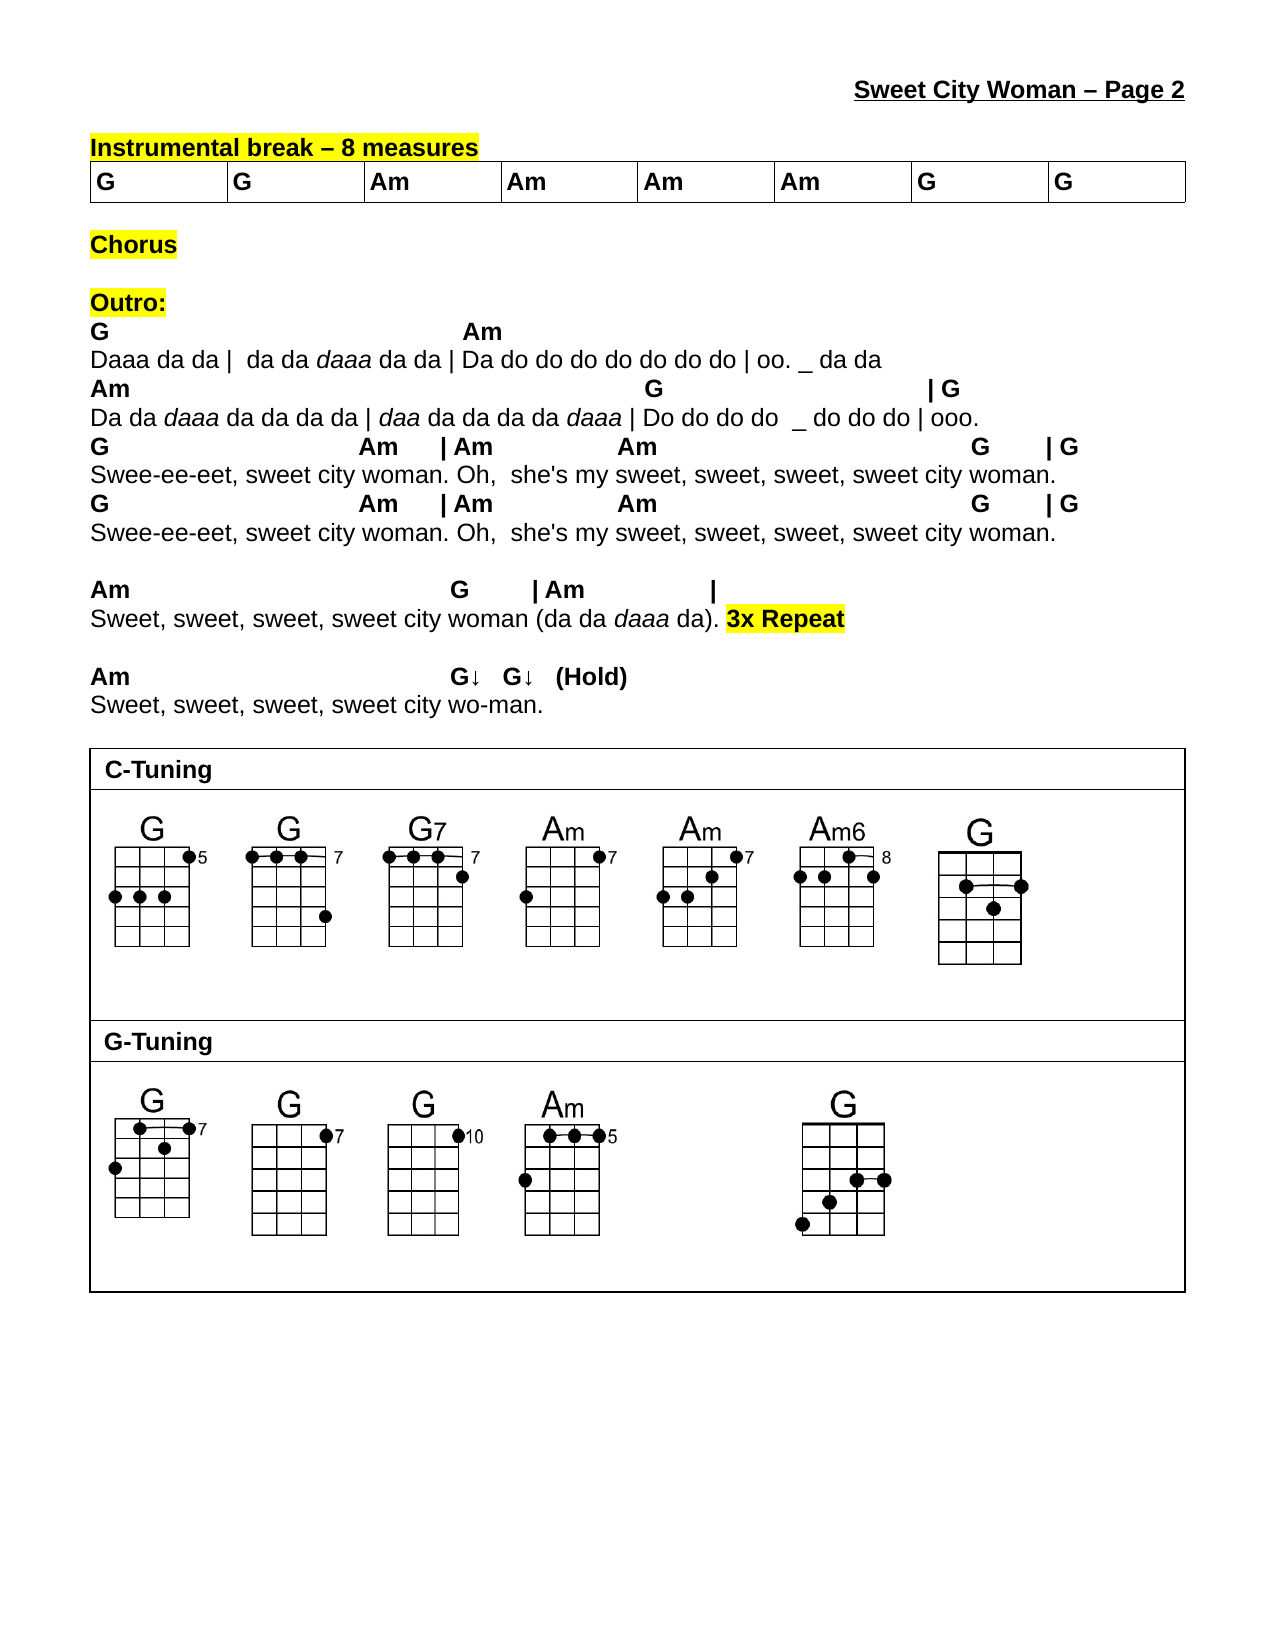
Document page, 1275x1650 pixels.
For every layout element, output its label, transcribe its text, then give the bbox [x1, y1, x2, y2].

table_header G [912, 162, 1048, 202]
picture [506, 1067, 632, 1257]
table_cell G-Tuning [91, 1021, 227, 1061]
picture [232, 1067, 359, 1257]
table_cell [227, 790, 364, 1020]
text Da da daaa da da da da | daa da da da da daaa | Do do do do _ do do do | ooo. [90, 403, 1185, 432]
table_cell [774, 1062, 911, 1291]
table_header Am [502, 162, 637, 202]
picture [506, 796, 632, 966]
table_header [638, 749, 774, 789]
table_cell [364, 1021, 501, 1061]
table_header G [228, 162, 364, 202]
table_header [911, 749, 1048, 789]
table_header [227, 749, 364, 789]
table_header [501, 749, 637, 789]
table_cell [364, 790, 501, 1020]
picture [780, 1067, 906, 1257]
table_cell [91, 1062, 227, 1291]
table_header [1048, 749, 1184, 789]
table_cell [1048, 1062, 1184, 1291]
text G Am | Am Am G | G [90, 432, 1185, 460]
table_cell [91, 790, 227, 1020]
text Am G↓ G↓ (Hold) [90, 662, 1185, 690]
table_cell [911, 790, 1048, 1020]
picture [232, 796, 358, 966]
table_header Am [775, 162, 911, 202]
text Am G | Am | [90, 575, 1185, 604]
table_cell [774, 790, 911, 1020]
table_cell [774, 1021, 911, 1061]
table_cell [501, 1021, 637, 1061]
table_cell [501, 1062, 637, 1291]
text Sweet City Woman – Page 2 [90, 75, 1185, 104]
picture [643, 796, 769, 966]
text Swee-ee-eet, sweet city woman. Oh, she's my sweet, sweet, sweet, sweet city woman. [90, 460, 1185, 489]
picture [95, 796, 222, 966]
picture [916, 796, 1043, 986]
table_header Am [638, 162, 774, 202]
text Outro: [90, 288, 1185, 317]
text Am G | G [90, 374, 1185, 403]
table_header Am [365, 162, 501, 202]
table_cell [501, 790, 637, 1020]
table_cell [227, 1021, 364, 1061]
table_header C-Tuning [91, 749, 227, 789]
table_cell [638, 1021, 774, 1061]
text G Am [90, 317, 1185, 345]
table_cell [638, 1062, 774, 1291]
table_cell [227, 1062, 364, 1291]
text Chorus [90, 230, 1185, 259]
table_cell [638, 790, 774, 1020]
table_header [364, 749, 501, 789]
table_header G [91, 162, 227, 202]
table_header G [1049, 162, 1185, 202]
text Sweet, sweet, sweet, sweet city woman (da da daaa da). 3x Repeat [90, 604, 1185, 633]
picture [369, 1067, 495, 1257]
text Swee-ee-eet, sweet city woman. Oh, she's my sweet, sweet, sweet, sweet city woman. [90, 518, 1185, 547]
table_cell [1048, 790, 1184, 1020]
table_header [774, 749, 911, 789]
text Instrumental break – 8 measures [90, 132, 1185, 161]
table_cell [1048, 1021, 1184, 1061]
text G Am | Am Am G | G [90, 489, 1185, 518]
picture [369, 796, 495, 966]
text Daaa da da | da da daaa da da | Da do do do do do do do | oo. _ da da [90, 345, 1185, 374]
table_cell [911, 1021, 1048, 1061]
table_cell [911, 1062, 1048, 1291]
picture [780, 796, 906, 966]
picture [95, 1067, 222, 1237]
table_cell [364, 1062, 501, 1291]
text Sweet, sweet, sweet, sweet city wo-man. [90, 690, 1185, 719]
